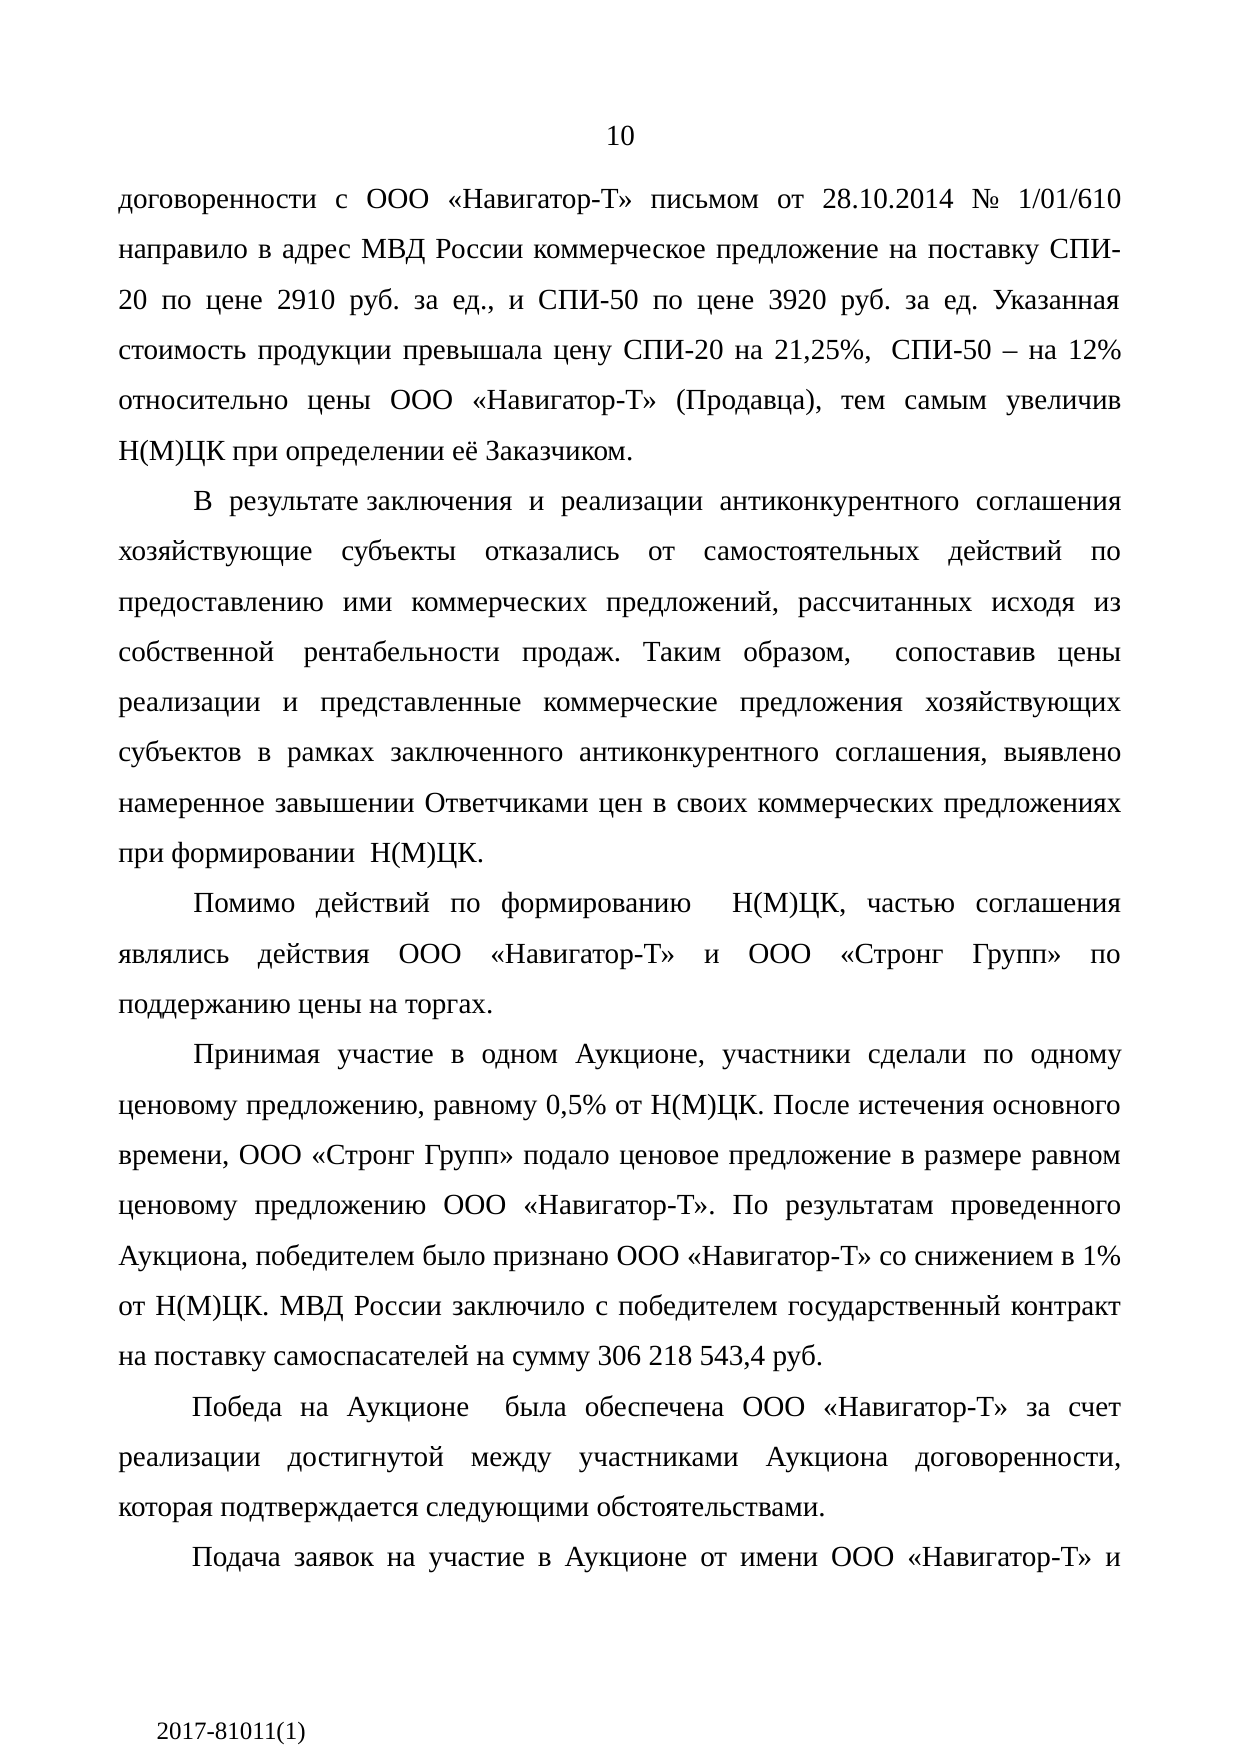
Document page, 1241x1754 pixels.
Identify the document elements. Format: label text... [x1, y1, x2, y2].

text Принимая участие в одном Аукционе, участники сделали по одному ценовому предложению, равному 0,5% от Н(М)ЦК. После истечения основного времени, ООО «Стронг Групп» подало ценовое предложение в размере равном ценовому предложению ООО «Навигатор-Т». По результатам проведенного Аукциона, победителем было признано ООО «Навигатор-Т» со снижением в 1% от Н(М)ЦК. МВД России заключило с победителем государственный контракт на поставку самоспасателей на сумму 306 218 543,4 руб. [118, 1036, 1122, 1372]
text договоренности с ООО «Навигатор-Т» письмом от 28.10.2014 № 1/01/610 направило в адрес МВД России коммерческое предложение на поставку СПИ-20 по цене 2910 руб. за ед., и СПИ-50 по цене 3920 руб. за ед. Указанная стоимость продукции превышала цену СПИ-20 на 21,25%, СПИ-50 – на 12% относительно цены ООО «Навигатор-Т» (Продавца), тем самым увеличив Н(М)ЦК при определении её Заказчиком. [118, 181, 1122, 466]
text Победа на Аукционе была обеспечена ООО «Навигатор-Т» за счет реализации достигнутой между участниками Аукциона договоренности, которая подтверждается следующими обстоятельствами. [118, 1389, 1122, 1523]
text Помимо действий по формированию Н(М)ЦК, частью соглашения являлись действия ООО «Навигатор-Т» и ООО «Стронг Групп» по поддержанию цены на торгах. [118, 886, 1122, 1020]
text Подача заявок на участие в Аукционе от имени ООО «Навигатор-Т» и [118, 1539, 1122, 1573]
text В результате заключения и реализации антиконкурентного соглашения хозяйствующие субъекты отказались от самостоятельных действий по предоставлению ими коммерческих предложений, рассчитанных исходя из собственной рентабельности продаж. Таким образом, сопоставив цены реализации и представленные коммерческие предложения хозяйствующих субъектов в рамках заключенного антиконкурентного соглашения, выявлено намеренное завышении Ответчиками цен в своих коммерческих предложениях при формировании Н(М)ЦК. [118, 483, 1122, 869]
